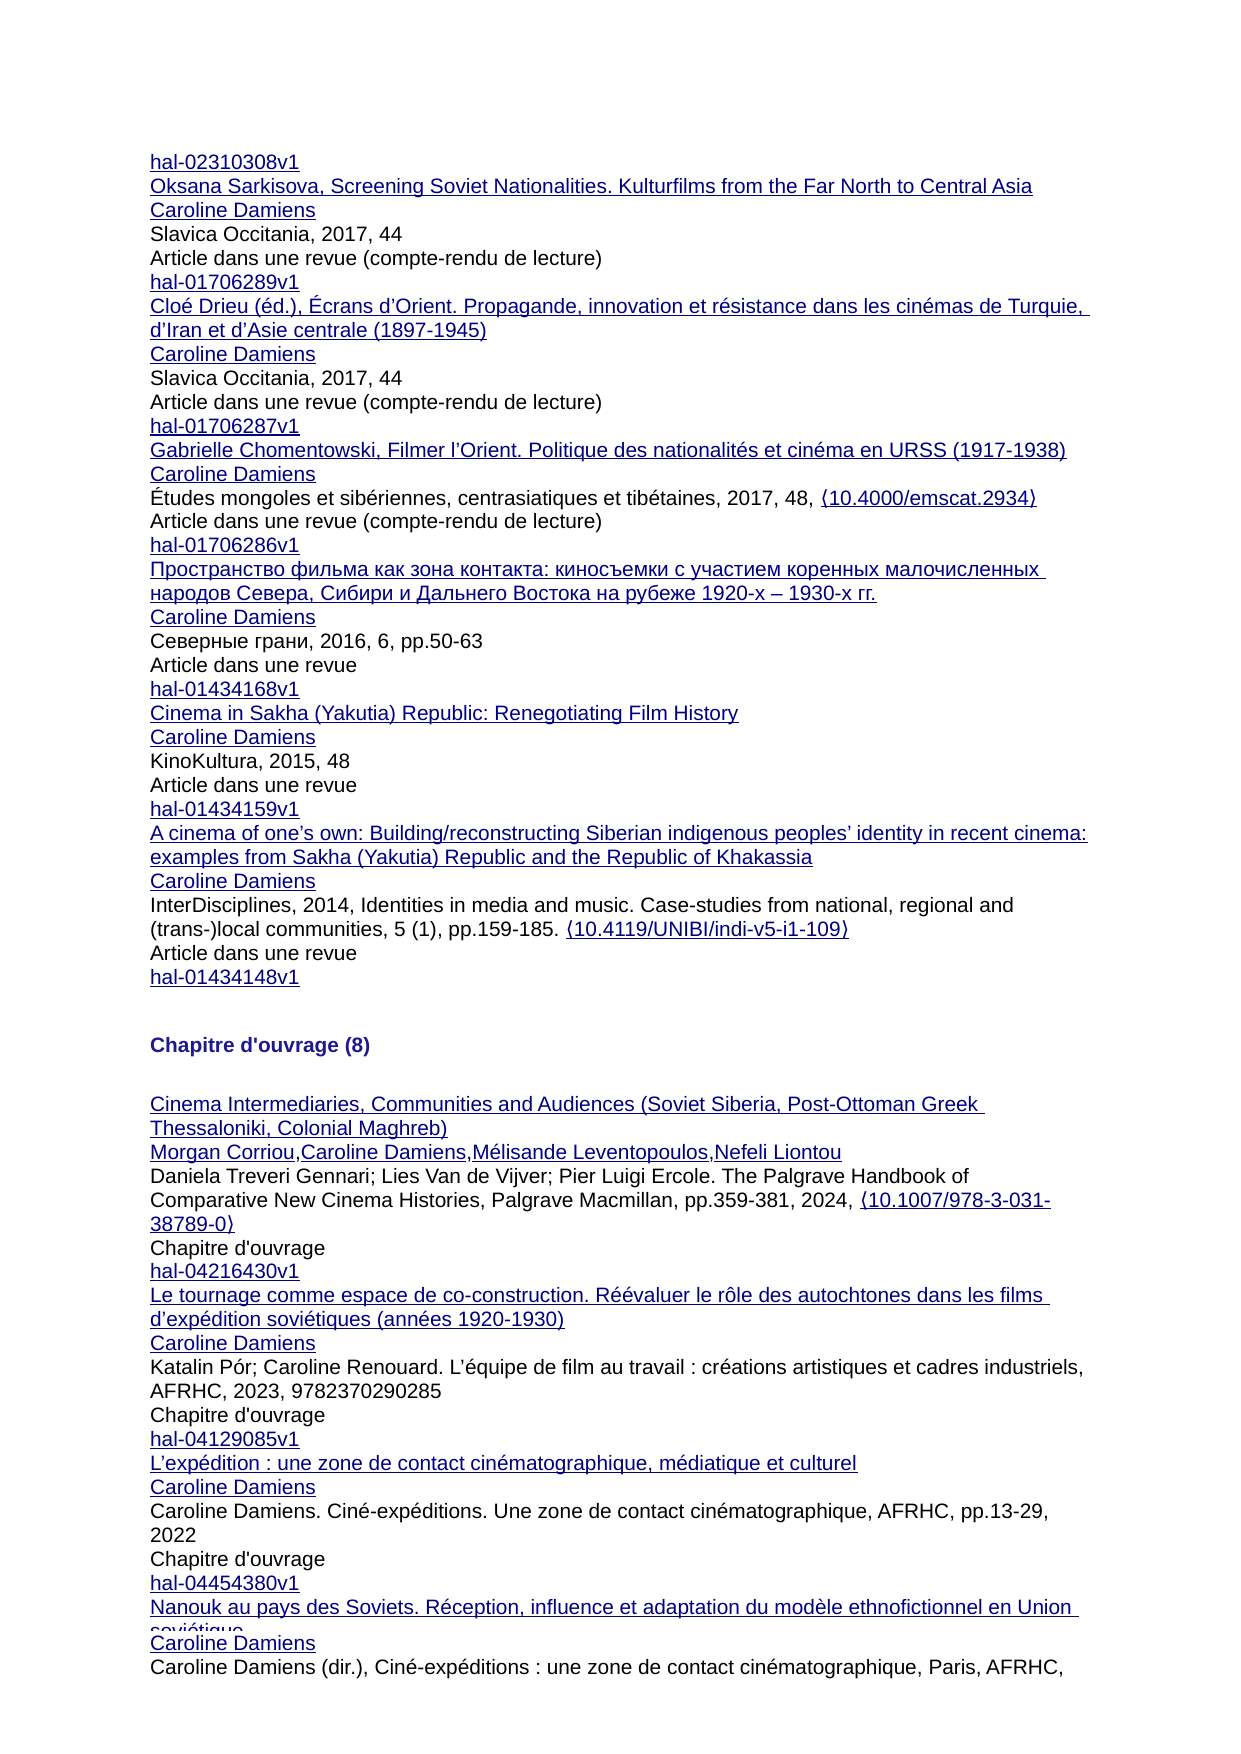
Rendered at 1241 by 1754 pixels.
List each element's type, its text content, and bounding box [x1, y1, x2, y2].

table_cell Nanouk au pays des Soviets. Réception, influence et adaptation du modèle ethnofictionnel en Union soviétique Caroline Damiens Caroline Damiens (dir.), Ciné-expéditions : une zone de contact cinématographique, Paris, AFRHC, [150, 1595, 1090, 1679]
table_cell L’expédition : une zone de contact cinématographique, médiatique et culturel Caroline Damiens Caroline Damiens. Ciné-expéditions. Une zone de contact cinématographique, AFRHC, pp.13-29, 2022 Chapitre d'ouvrage hal-04454380v1 [150, 1451, 1090, 1595]
table_cell Пространство фильма как зона контакта: киносъемки с участием коренных малочисленных народов Севера, Сибири и Дальнего Востока на рубеже 1920-х – 1930-х гг. Caroline Damiens Северные грани, 2016, 6, pp.50-63 Article dans une revue hal-01434168v1 [150, 557, 1090, 701]
table_header Cinema Intermediaries, Communities and Audiences (Soviet Siberia, Post-Ottoman Greek Thessaloniki, Colonial Maghreb) Morgan Corriou,Caroline Damiens,Mélisande Leventopoulos,Nefeli Liontou Daniela Treveri Gennari; Lies Van de Vijver; Pier Luigi Ercole. The Palgrave Handbook of Comparative New Cinema Histories, Palgrave Macmillan, pp.359-381, 2024, ⟨10.1007/978-3-031-38789-0⟩ Chapitre d'ouvrage hal-04216430v1 [150, 1092, 1090, 1283]
table_cell Cloé Drieu (éd.), Écrans d’Orient. Propagande, innovation et résistance dans les cinémas de Turquie, [150, 294, 1090, 315]
table_cell A cinema of one’s own: Building/reconstructing Siberian indigenous peoples’ identity in recent cinema: examples from Sakha (Yakutia) Republic and the Republic of Khakassia Caroline Damiens InterDisciplines, 2014, Identities in media and music. Case-studies from national, regional and (trans-)local communities, 5 (1), pp.159-185. ⟨10.4119/UNIBI/indi-v5-i1-109⟩ Article dans une revue hal-01434148v1 [150, 821, 1090, 988]
table_cell d’Iran et d’Asie centrale (1897-1945) Caroline Damiens Slavica Occitania, 2017, 44 Article dans une revue (compte-rendu de lecture) hal-01706287v1 [150, 316, 1090, 437]
table_cell Oksana Sarkisova, Screening Soviet Nationalities. Kulturfilms from the Far North to Central Asia Caroline Damiens Slavica Occitania, 2017, 44 Article dans une revue (compte-rendu de lecture) hal-01706289v1 [150, 174, 1090, 294]
table_cell hal-02310308v1 [150, 150, 1090, 174]
table_cell Le tournage comme espace de co-construction. Réévaluer le rôle des autochtones dans les films d’expédition soviétiques (années 1920-1930) Caroline Damiens Katalin Pór; Caroline Renouard. L’équipe de film au travail : créations artistiques et cadres industriels, AFRHC, 2023, 9782370290285 Chapitre d'ouvrage hal-04129085v1 [150, 1283, 1090, 1451]
subtitle Chapitre d'ouvrage (8) [150, 1033, 1090, 1057]
table_cell Cinema in Sakha (Yakutia) Republic: Renegotiating Film History Caroline Damiens KinoKultura, 2015, 48 Article dans une revue hal-01434159v1 [150, 701, 1090, 821]
table_cell Gabrielle Chomentowski, Filmer l’Orient. Politique des nationalités et cinéma en URSS (1917-1938) Caroline Damiens Études mongoles et sibériennes, centrasiatiques et tibétaines, 2017, 48, ⟨10.4000/emscat.2934⟩ Article dans une revue (compte-rendu de lecture) hal-01706286v1 [150, 438, 1090, 557]
